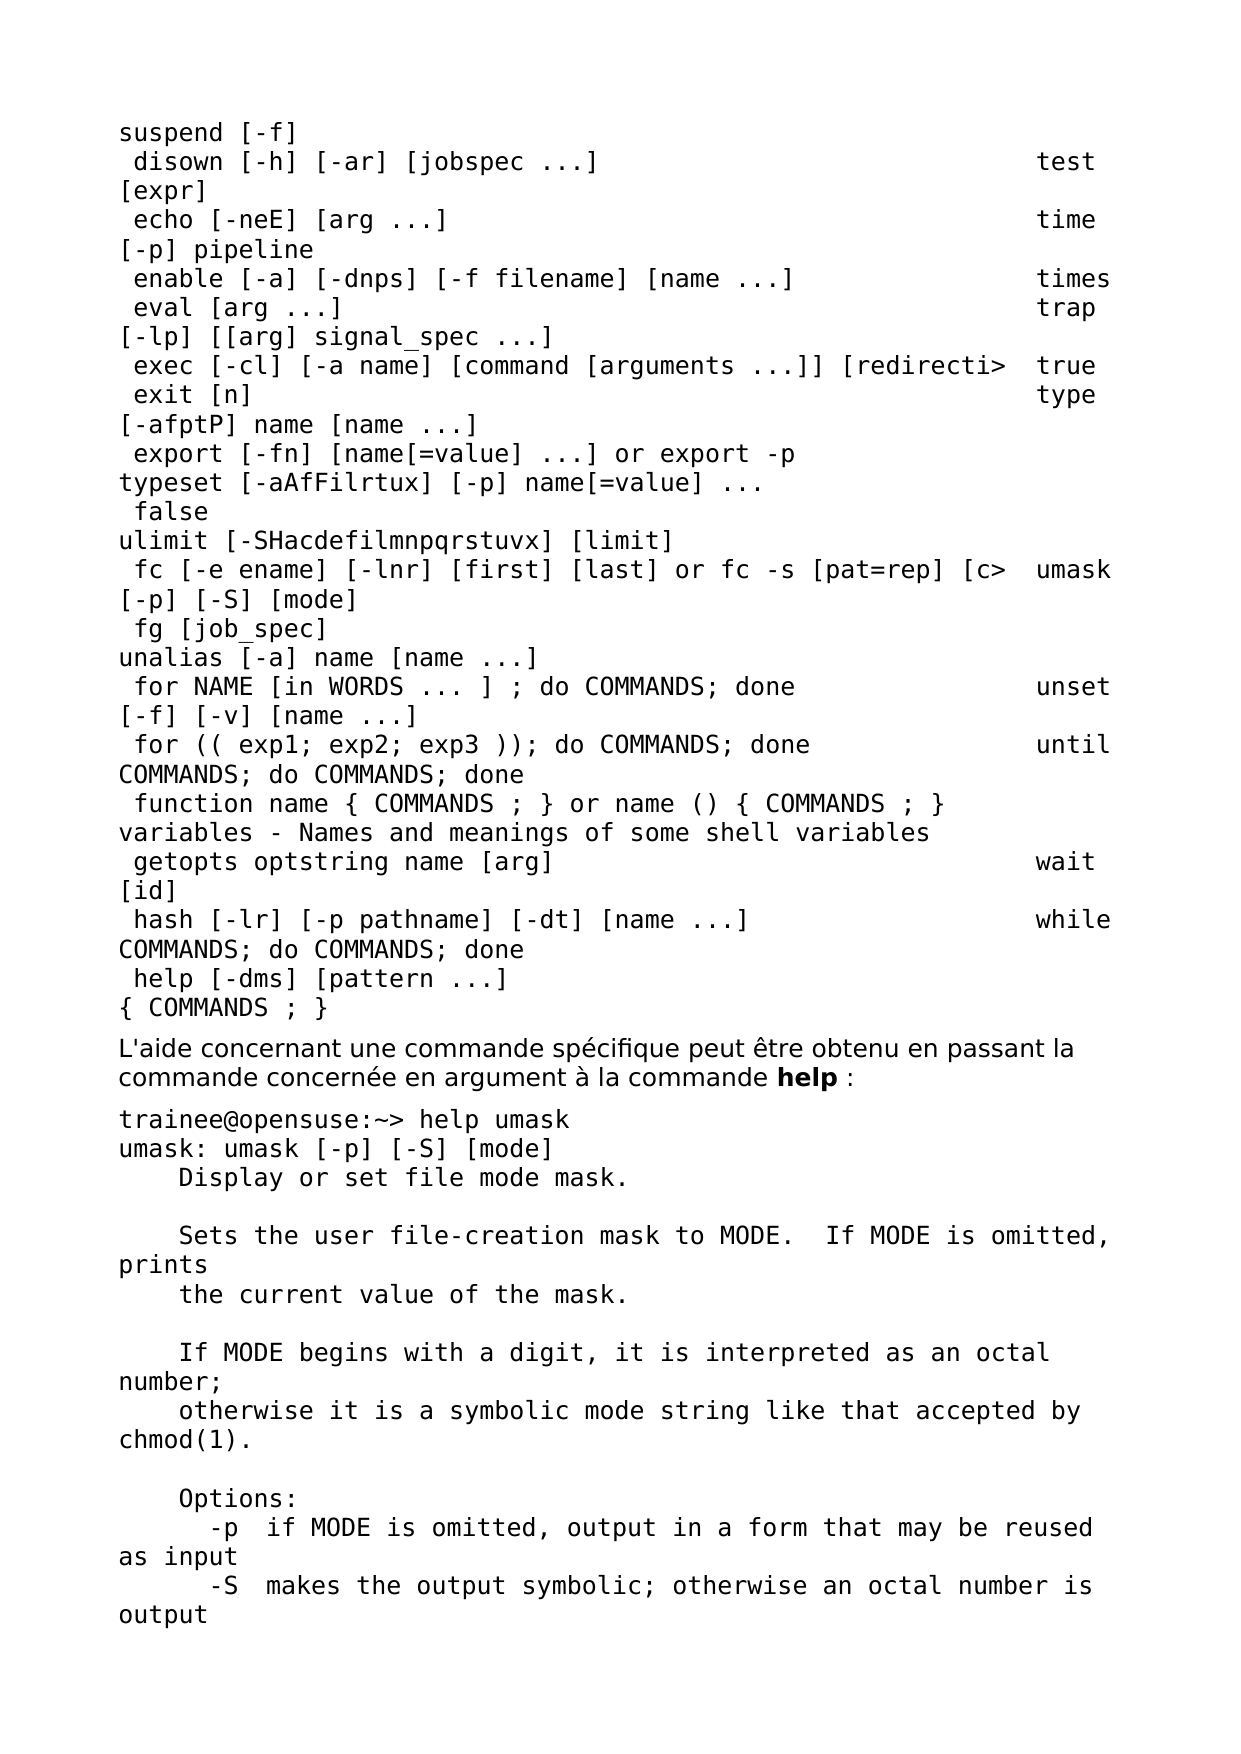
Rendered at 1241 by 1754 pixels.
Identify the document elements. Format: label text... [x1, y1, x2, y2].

text L'aide concernant une commande spécifique peut être obtenu en passant la commande concernée en argument à la commande help : [118, 1034, 1122, 1092]
text suspend [-f] disown [-h] [-ar] [jobspec ...] test [expr] echo [-neE] [arg ...] time [-p] pipeline enable [-a] [-dnps] [-f filename] [name ...] times eval [arg ...] trap [-lp] [[arg] signal_spec ...] exec [-cl] [-a name] [command [arguments ...]] [redirecti> true exit [n] type [-afptP] name [name ...] export [-fn] [name[=value] ...] or export -p typeset [-aAfFilrtux] [-p] name[=value] ... false ulimit [-SHacdefilmnpqrstuvx] [limit] fc [-e ename] [-lnr] [first] [last] or fc -s [pat=rep] [c> umask [-p] [-S] [mode] fg [job_spec] unalias [-a] name [name ...] for NAME [in WORDS ... ] ; do COMMANDS; done unset [-f] [-v] [name ...] for (( exp1; exp2; exp3 )); do COMMANDS; done until COMMANDS; do COMMANDS; done function name { COMMANDS ; } or name () { COMMANDS ; } variables - Names and meanings of some shell variables getopts optstring name [arg] wait [id] hash [-lr] [-p pathname] [-dt] [name ...] while COMMANDS; do COMMANDS; done help [-dms] [pattern ...] { COMMANDS ; } [118, 118, 1122, 1022]
text trainee@opensuse:~> help umask umask: umask [-p] [-S] [mode] Display or set file mode mask. Sets the user file-creation mask to MODE. If MODE is omitted, prints the current value of the mask. If MODE begins with a digit, it is interpreted as an octal number; otherwise it is a symbolic mode string like that accepted by chmod(1). Options: -p if MODE is omitted, output in a form that may be reused as input -S makes the output symbolic; otherwise an octal number is output [118, 1105, 1122, 1630]
